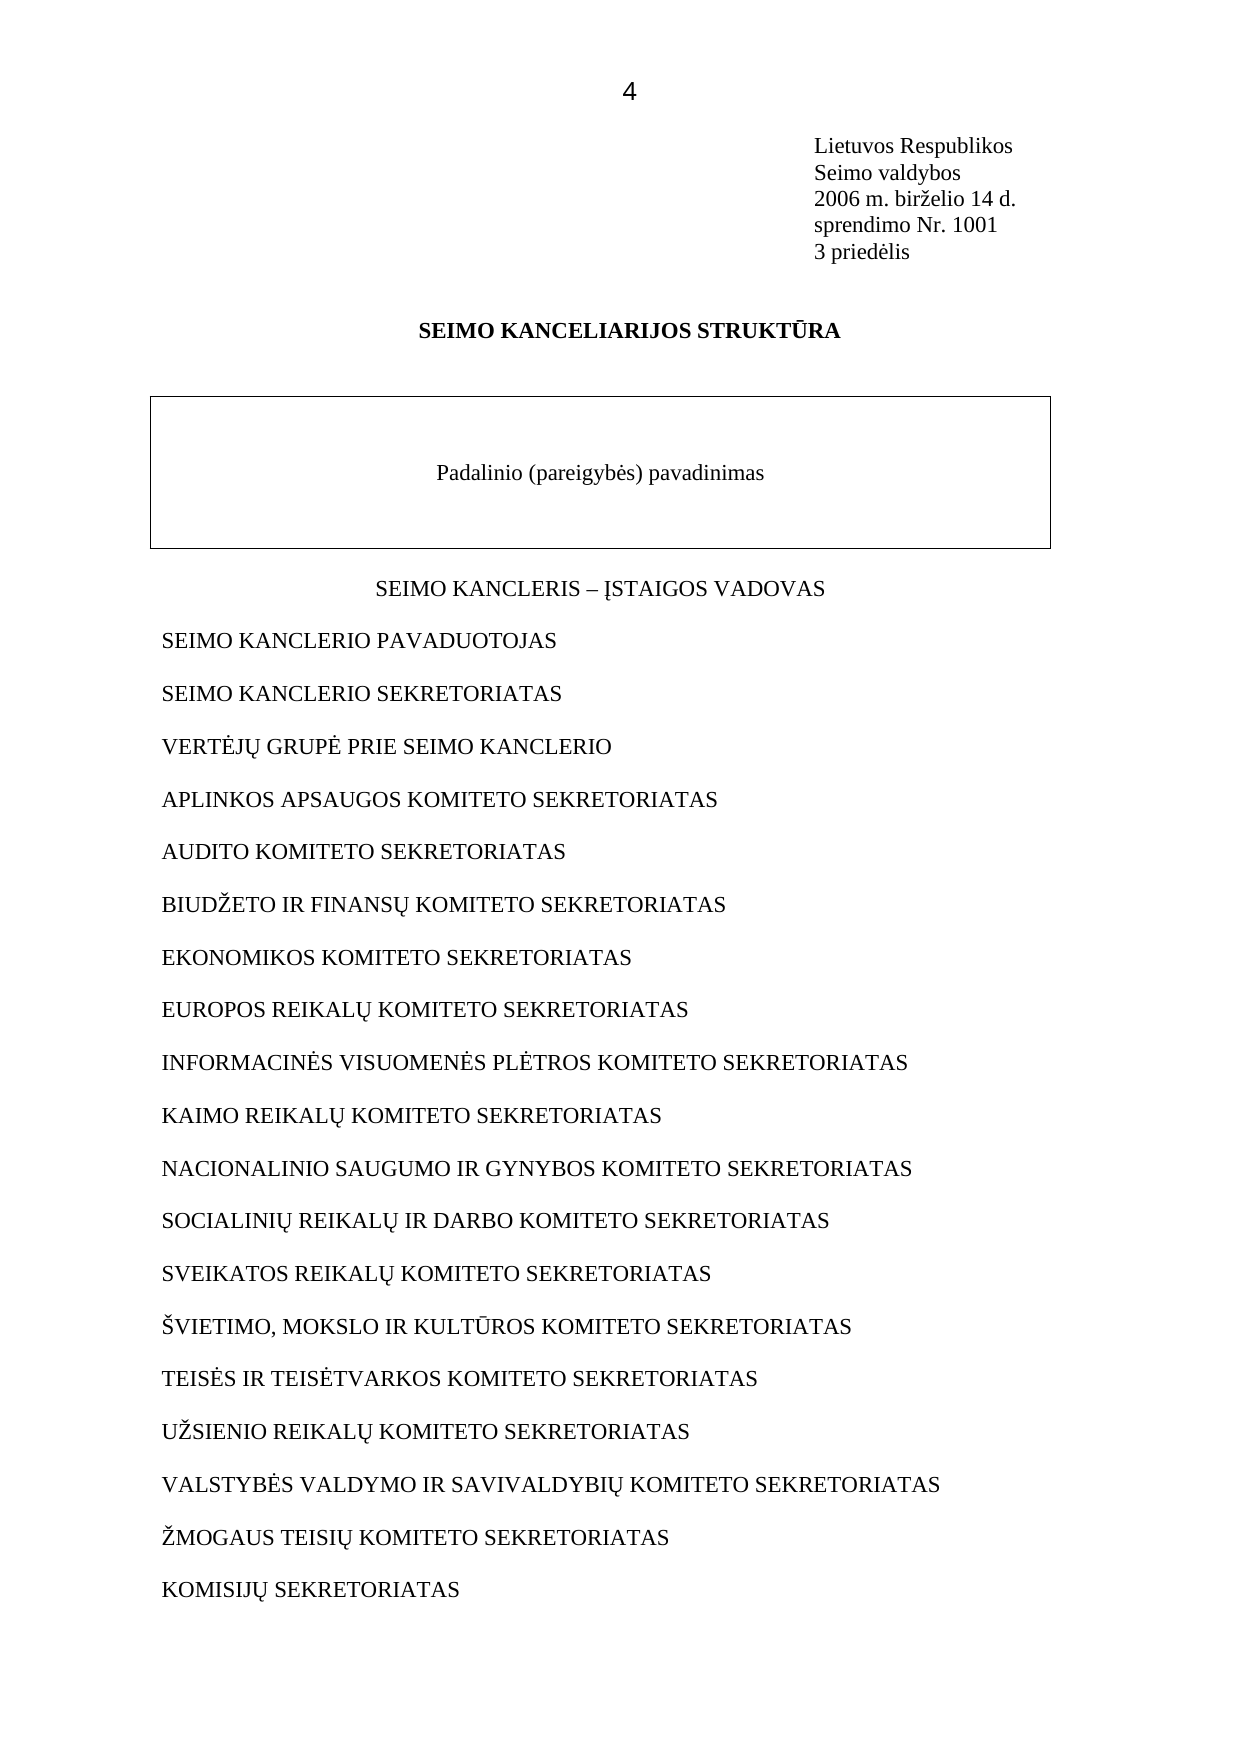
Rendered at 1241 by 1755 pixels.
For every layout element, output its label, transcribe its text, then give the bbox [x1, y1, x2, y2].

table_cell [150, 865, 1051, 891]
table_cell APLINKOS APSAUGOS KOMITETO SEKRETORIATAS [150, 786, 1051, 812]
table_cell VERTĖJŲ GRUPĖ PRIE SEIMO KANCLERIO [150, 733, 1051, 759]
table_cell TEISĖS IR TEISĖTVARKOS KOMITETO SEKRETORIATAS [150, 1365, 1051, 1392]
text SEIMO KANCELIARIJOS STRUKTŪRA [139, 317, 1120, 343]
text Seimo valdybos [814, 159, 1120, 185]
table_cell [150, 759, 1051, 786]
text sprendimo Nr. 1001 [814, 211, 1120, 238]
text Lietuvos Respublikos [814, 132, 1120, 159]
table_cell [150, 1445, 1051, 1471]
table_cell [150, 1076, 1051, 1102]
table_cell SOCIALINIŲ REIKALŲ IR DARBO KOMITETO SEKRETORIATAS [150, 1207, 1051, 1234]
table_cell [150, 1128, 1051, 1154]
table_cell KOMISIJŲ SEKRETORIATAS [150, 1576, 1051, 1603]
table_cell [150, 1497, 1051, 1523]
table_cell EKONOMIKOS KOMITETO SEKRETORIATAS [150, 944, 1051, 970]
table_cell EUROPOS REIKALŲ KOMITETO SEKRETORIATAS [150, 996, 1051, 1023]
table_cell SEIMO KANCLERIO SEKRETORIATAS [150, 680, 1051, 707]
table_cell UŽSIENIO REIKALŲ KOMITETO SEKRETORIATAS [150, 1418, 1051, 1444]
table_cell AUDITO KOMITETO SEKRETORIATAS [150, 838, 1051, 865]
table_cell SEIMO KANCLERIO PAVADUOTOJAS [150, 628, 1051, 654]
table_cell [150, 1181, 1051, 1207]
table_cell [150, 1339, 1051, 1365]
table_cell [150, 1286, 1051, 1313]
table_header Padalinio (pareigybės) pavadinimas [151, 397, 1050, 547]
table_cell BIUDŽETO IR FINANSŲ KOMITETO SEKRETORIATAS [150, 891, 1051, 917]
table_cell SVEIKATOS REIKALŲ KOMITETO SEKRETORIATAS [150, 1260, 1051, 1286]
table_cell ŽMOGAUS TEISIŲ KOMITETO SEKRETORIATAS [150, 1524, 1051, 1550]
table_cell [150, 1550, 1051, 1576]
table_cell SEIMO KANCLERIS – ĮSTAIGOS VADOVAS [150, 575, 1051, 601]
table_cell [150, 918, 1051, 944]
table_cell [150, 707, 1051, 733]
table_cell [150, 970, 1051, 996]
table_cell VALSTYBĖS VALDYMO IR SAVIVALDYBIŲ KOMITETO SEKRETORIATAS [150, 1471, 1051, 1497]
text 3 priedėlis [814, 238, 1120, 264]
text 2006 m. birželio 14 d. [814, 185, 1120, 211]
table_cell [150, 1023, 1051, 1049]
table_cell INFORMACINĖS VISUOMENĖS PLĖTROS KOMITETO SEKRETORIATAS [150, 1049, 1051, 1076]
table_cell KAIMO REIKALŲ KOMITETO SEKRETORIATAS [150, 1102, 1051, 1128]
table_cell [150, 1392, 1051, 1418]
table_cell [150, 601, 1051, 627]
table_cell [150, 1234, 1051, 1260]
table_cell [150, 549, 1051, 575]
table_cell NACIONALINIO SAUGUMO IR GYNYBOS KOMITETO SEKRETORIATAS [150, 1155, 1051, 1181]
table_cell [150, 654, 1051, 680]
table_cell [150, 812, 1051, 838]
table_cell ŠVIETIMO, MOKSLO IR KULTŪROS KOMITETO SEKRETORIATAS [150, 1313, 1051, 1339]
